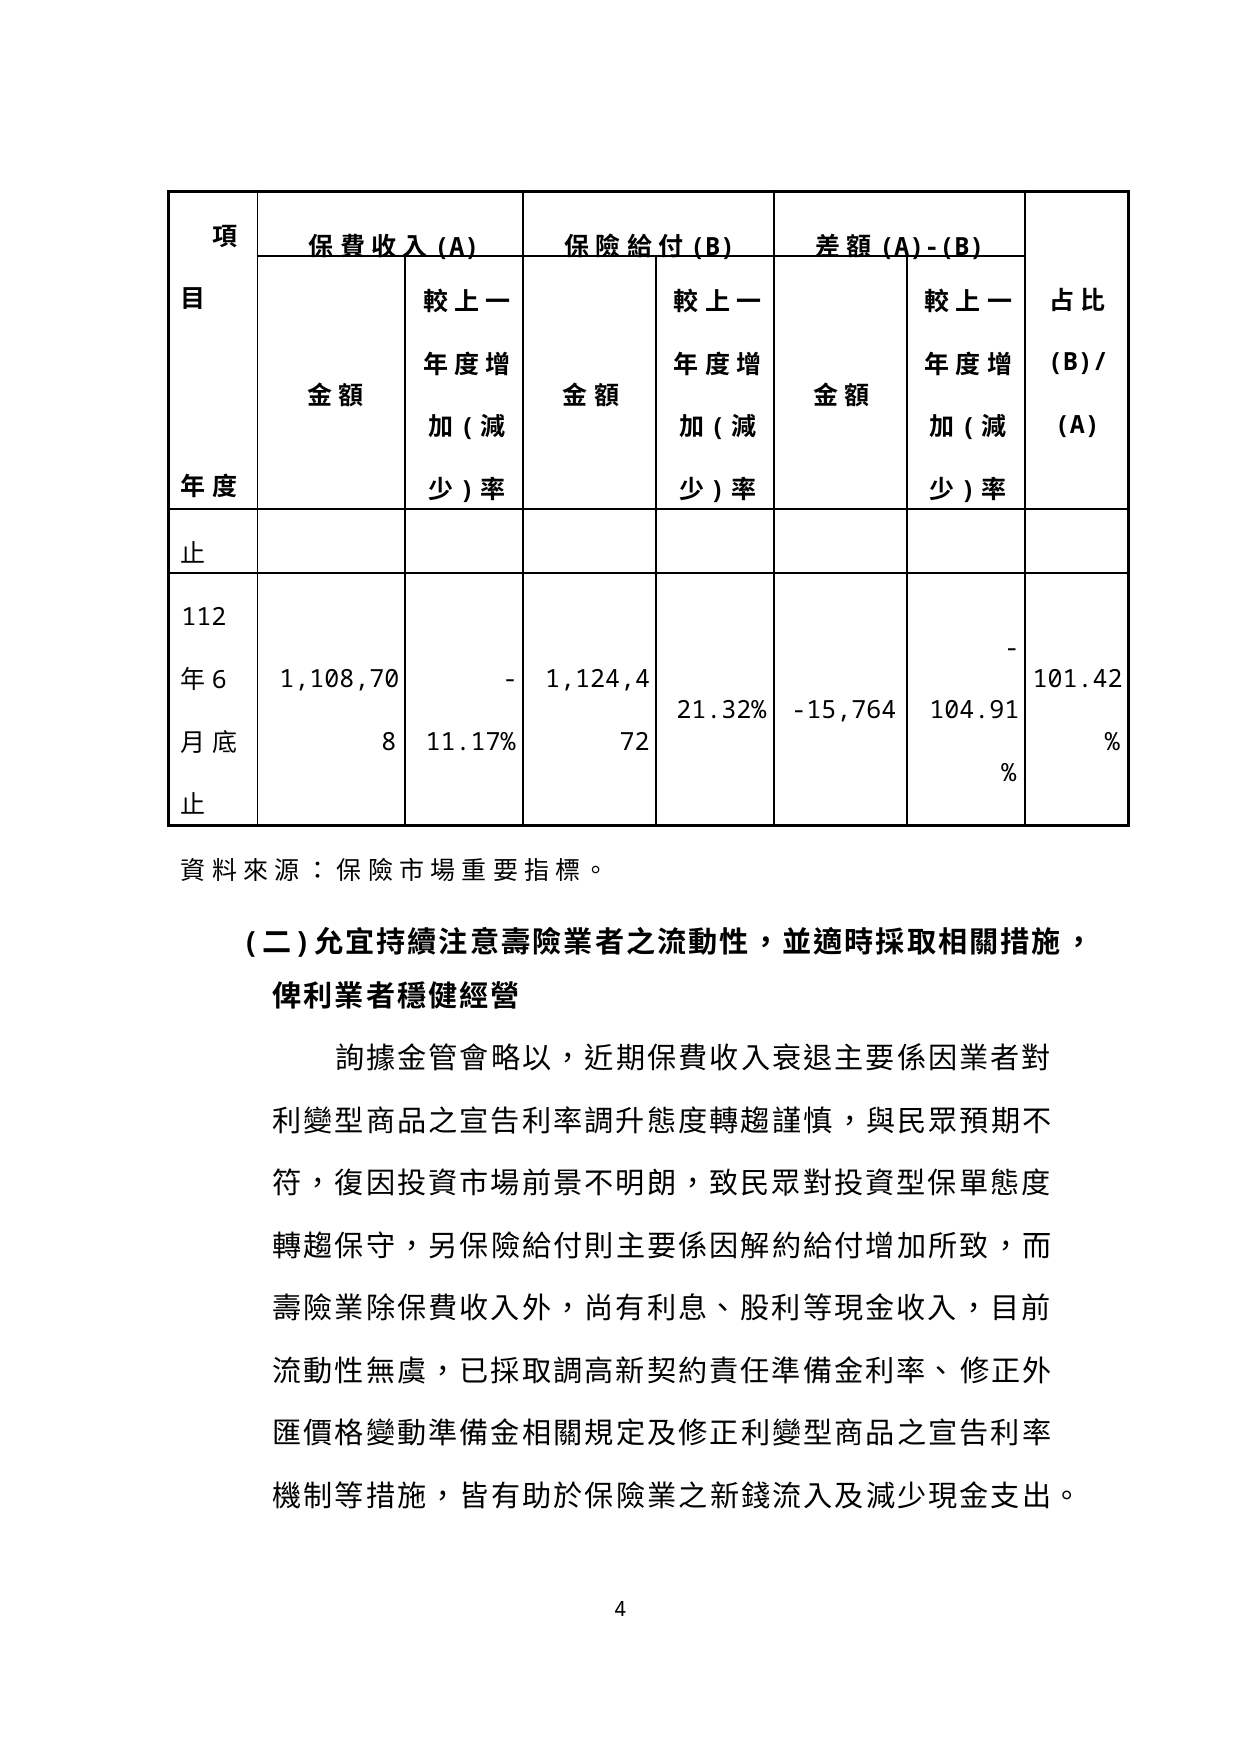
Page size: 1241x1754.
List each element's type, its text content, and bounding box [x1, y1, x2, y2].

table_cell 101.42% [1026, 574, 1127, 824]
table_cell 金額 [524, 257, 655, 508]
table_header 保險給付(B) [524, 193, 773, 255]
table_header 占比(B)/(A) [1026, 193, 1127, 508]
table_cell [908, 510, 1024, 572]
table_cell 較上一年度增加(減少)率 [908, 257, 1024, 508]
table_header 項目 年度 [170, 193, 257, 508]
table_header 差額(A)-(B) [775, 193, 1024, 255]
table_cell 止 [170, 510, 257, 572]
table_cell -15,764 [775, 574, 906, 824]
table_cell [258, 510, 404, 572]
table_cell 112年6月底止 [170, 574, 257, 824]
table_cell [775, 510, 906, 572]
table_cell 金額 [258, 257, 404, 508]
table_cell 1,124,472 [524, 574, 655, 824]
text 詢據金管會略以，近期保費收入衰退主要係因業者對利變型商品之宣告利率調升態度轉趨謹慎，與民眾預期不符，復因投資市場前景不明朗，致民眾對投資型保單態度轉趨保守，另保險給付則主要係因解約給付增加所致，而壽險業除保費收入外，尚有利息、股利等現金收入，目前流動性無虞，已採取調高新契約責任準備金利率、修正外匯價格變動準備金相關規定及修正利變型商品之宣告利率機制等措施，皆有助於保險業之新錢流入及減少現金支出。惟鑑於近年壽險業者因保費收入減少及保險給付增加致保險給付占保費收入之比率逐年升高，仍宜持續注意壽險業者之流動性，並適時採取相關措施，俾利業者穩健經營。 [266, 1014, 1063, 1514]
table_cell [1026, 510, 1127, 572]
table_cell 21.32% [657, 574, 773, 824]
table_cell [406, 510, 522, 572]
table_cell -104.91% [908, 574, 1024, 824]
text 資料來源：保險市場重要指標。 [177, 827, 1063, 889]
text (二)允宜持續注意壽險業者之流動性，並適時採取相關措施，俾利業者穩健經營 [236, 889, 1063, 1014]
table_cell 較上一年度增加(減少)率 [406, 257, 522, 508]
table_cell 較上一年度增加(減少)率 [657, 257, 773, 508]
table_cell 金額 [775, 257, 906, 508]
table_cell -11.17% [406, 574, 522, 824]
table_header 保費收入(A) [258, 193, 522, 255]
table_cell [524, 510, 655, 572]
table_cell [657, 510, 773, 572]
table_cell 1,108,708 [258, 574, 404, 824]
